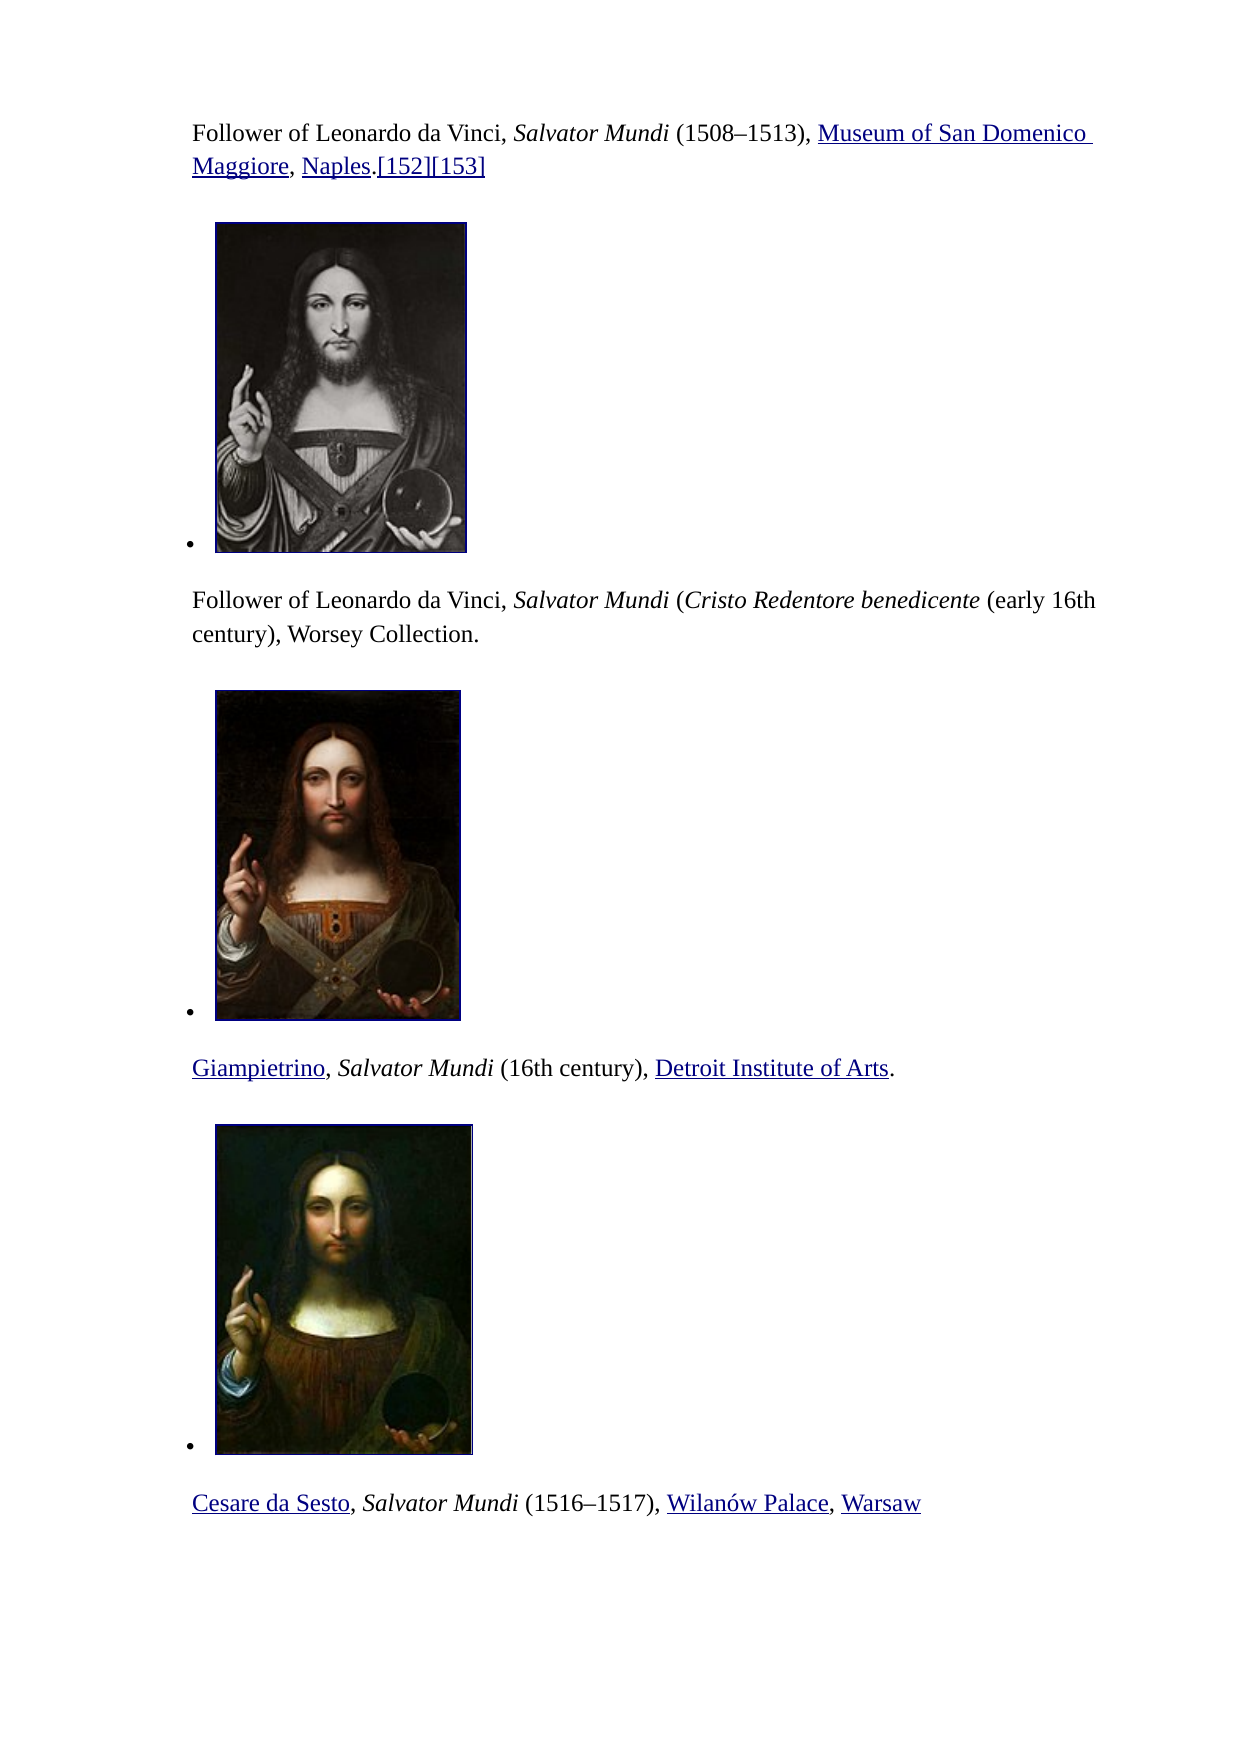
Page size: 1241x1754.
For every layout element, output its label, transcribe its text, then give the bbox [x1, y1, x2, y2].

list Cesare da Sesto, Salvator Mundi (1516–1517), Wilanów Palace, Warsaw [162, 1488, 1122, 1516]
picture [217, 1126, 472, 1454]
list Follower of Leonardo da Vinci, Salvator Mundi (Cristo Redentore benedicente (early 16th century), Worsey Collection. [162, 586, 1122, 647]
picture [217, 224, 465, 552]
list Giampietrino, Salvator Mundi (16th century), Detroit Institute of Arts. [162, 1053, 1122, 1082]
list Follower of Leonardo da Vinci, Salvator Mundi (1508–1513), Museum of San Domenico Maggiore, Naples.[152][153] [162, 118, 1122, 180]
picture [217, 691, 459, 1019]
